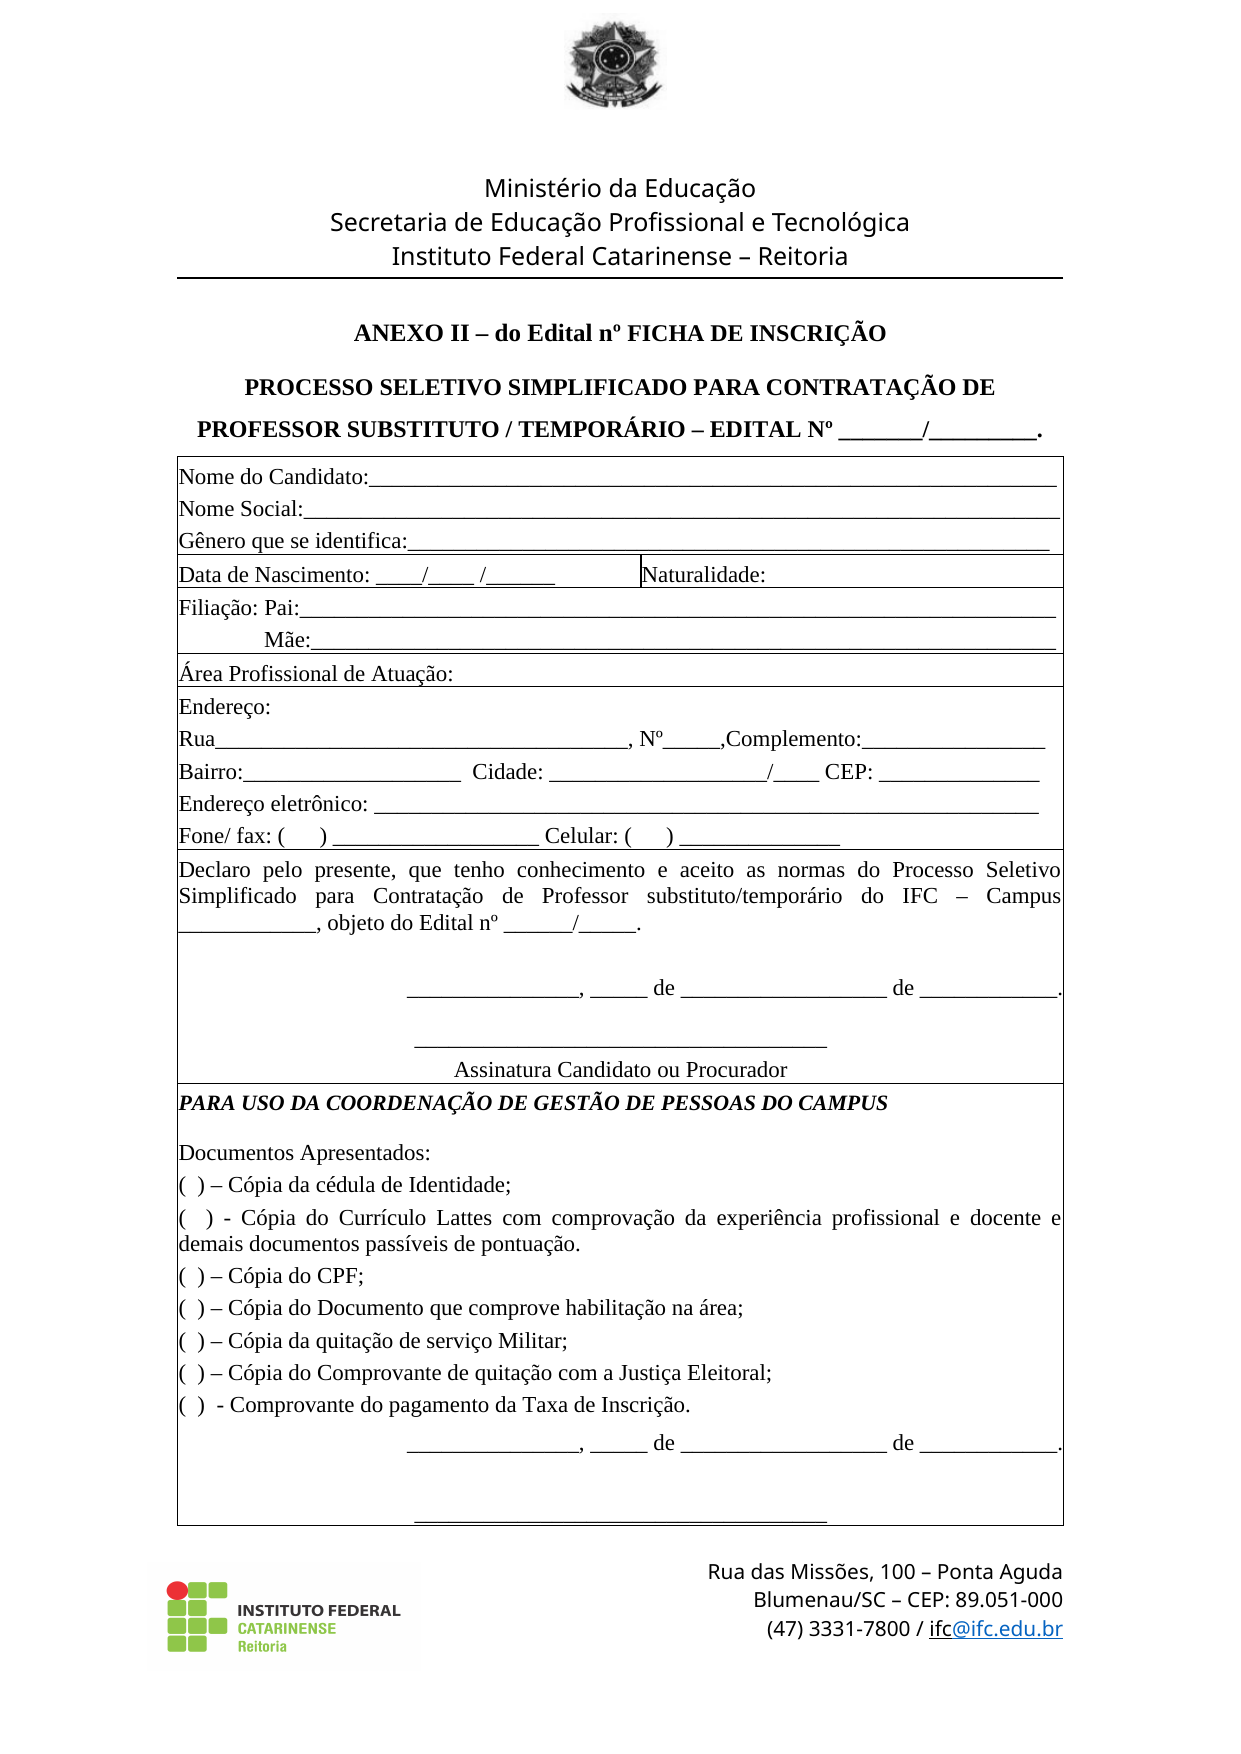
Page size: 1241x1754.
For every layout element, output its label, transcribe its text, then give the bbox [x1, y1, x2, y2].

table_cell PARA USO DA COORDENAÇÃO DE GESTÃO DE PESSOAS DO CAMPUS Documentos Apresentados: ( ) – Cópia da cédula de Identidade; ( ) - Cópia do Currículo Lattes com comprovação da experiência profissional e docente e demais documentos passíveis de pontuação. ( ) – Cópia do CPF; ( ) – Cópia do Documento que comprove habilitação na área; ( ) – Cópia da quitação de serviço Militar; ( ) – Cópia do Comprovante de quitação com a Justiça Eleitoral; ( ) - Comprovante do pagamento da Taxa de Inscrição. _______________, _____ de __________________ de ____________. ____________________________________ [178, 1084, 1063, 1525]
text PROCESSO SELETIVO SIMPLIFICADO PARA CONTRATAÇÃO DE PROFESSOR SUBSTITUTO / TEMPORÁRIO – EDITAL Nº _______/_________. [177, 373, 1063, 442]
text ANEXO II – do Edital nº FICHA DE INSCRIÇÃO [177, 318, 1063, 347]
table_cell Filiação: Pai:__________________________________________________________________ Mãe:_________________________________________________________________ [178, 588, 1063, 653]
picture [147, 1562, 421, 1671]
table_cell Endereço: Rua____________________________________, Nº_____,Complemento:________________ Bairro:___________________ Cidade: ___________________/____ CEP: ______________ Endereço eletrônico: __________________________________________________________ Fone/ fax: ( ) __________________ Celular: ( ) ______________ [178, 687, 1063, 849]
table_cell Declaro pelo presente, que tenho conhecimento e aceito as normas do Processo Seletivo Simplificado para Contratação de Professor substituto/temporário do IFC – Campus ____________, objeto do Edital nº ______/_____. _______________, _____ de __________________ de ____________. ____________________________________ Assinatura Candidato ou Procurador [178, 850, 1063, 1082]
table_cell Área Profissional de Atuação: [178, 654, 1063, 686]
table_cell Data de Nascimento: ____/____ /______ [178, 555, 640, 587]
table_header Nome do Candidato:____________________________________________________________ Nome Social:__________________________________________________________________ Gênero que se identifica:________________________________________________________ [178, 457, 1063, 554]
table_cell Naturalidade: [642, 555, 1063, 587]
